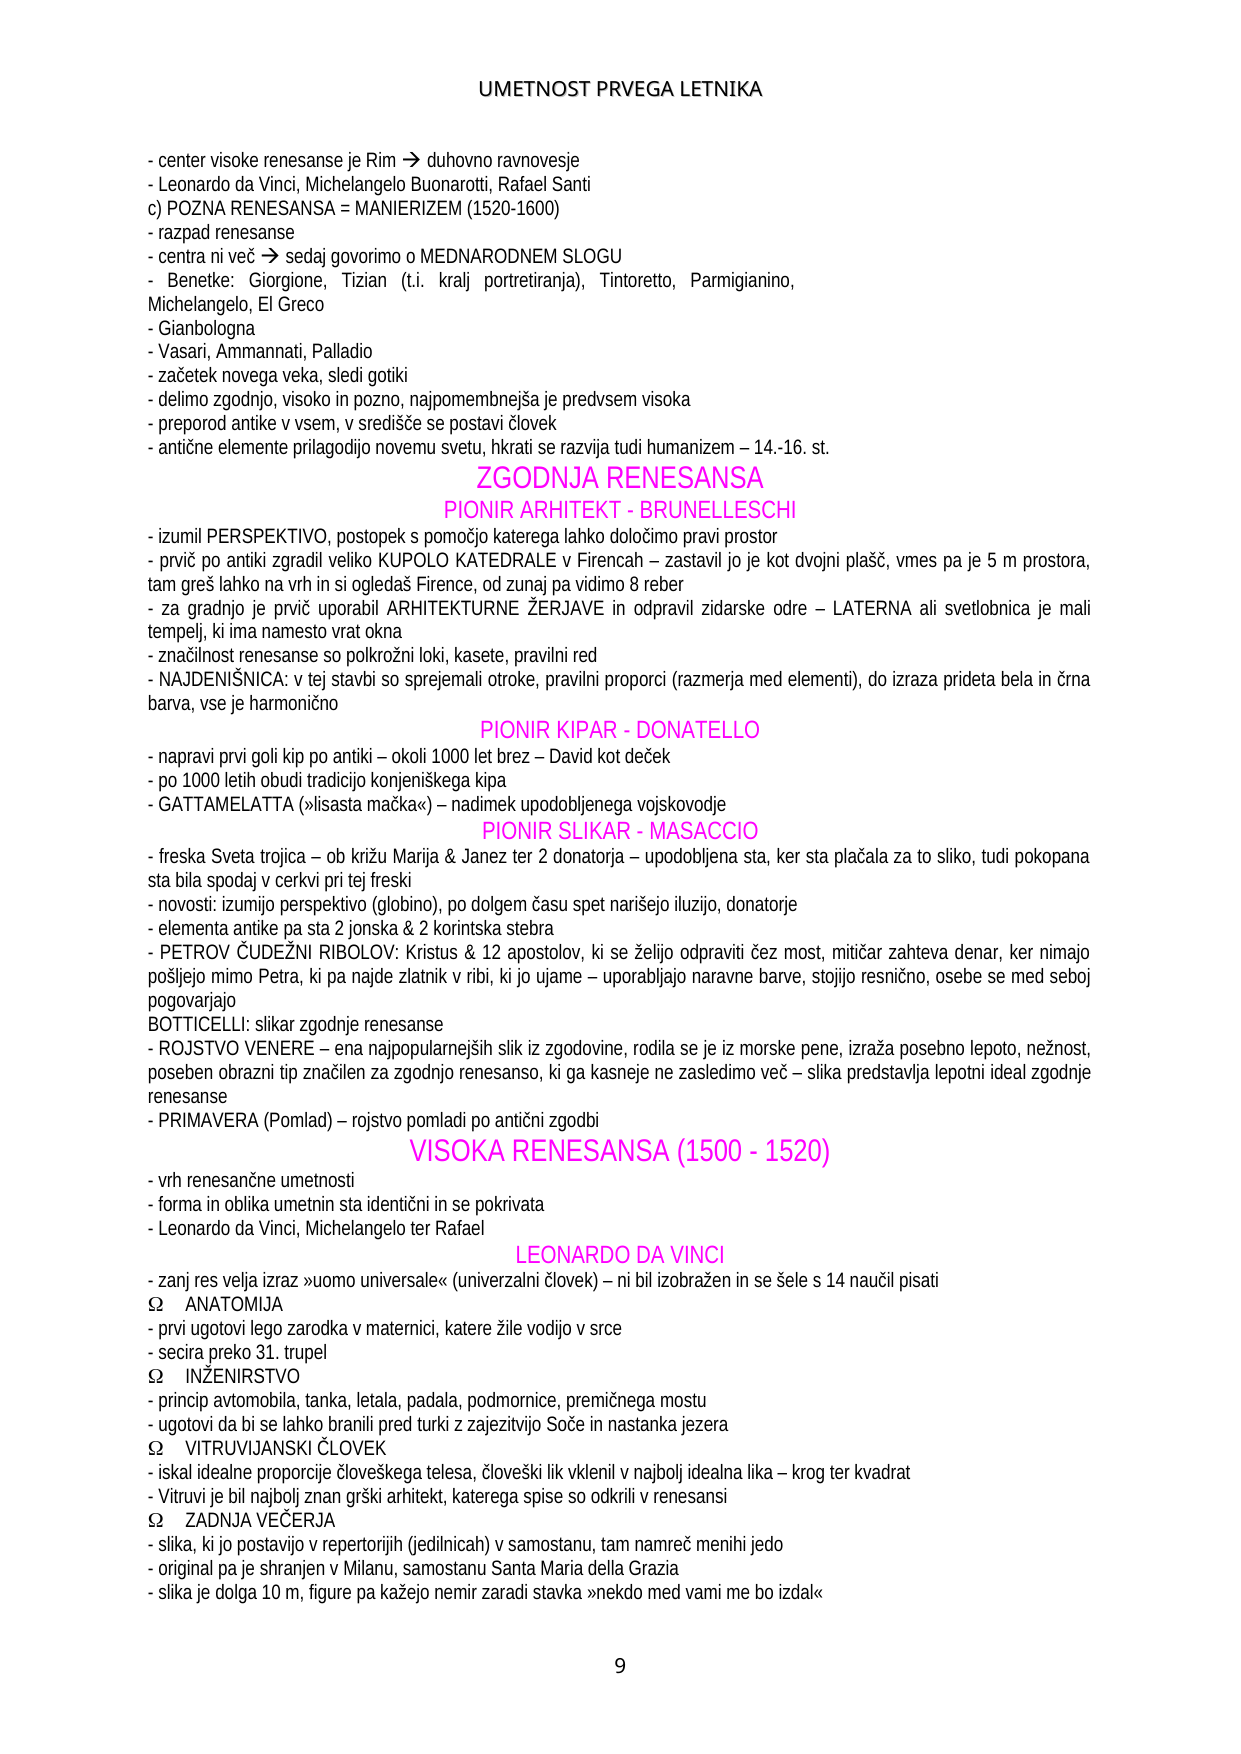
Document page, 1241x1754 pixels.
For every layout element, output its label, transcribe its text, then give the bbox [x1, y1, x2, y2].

text - po 1000 letih obudi tradicijo konjeniškega kipa [148, 768, 1092, 792]
list ANATOMIJA [148, 1292, 1092, 1316]
text - slika, ki jo postavijo v repertorijih (jedilnicah) v samostanu, tam namreč menihi jedo [148, 1532, 1092, 1556]
table_cell [808, 196, 1104, 219]
text - izumil PERSPEKTIVO, postopek s pomočjo katerega lahko določimo pravi prostor [148, 524, 1092, 548]
text - za gradnjo je prvič uporabil ARHITEKTURNE ŽERJAVE in odpravil zidarske odre – LATERNA ali svetlobnica je mali tempelj, ki ima namesto vrat okna [148, 596, 1092, 643]
subtitle PIONIR SLIKAR - MASACCIO [148, 816, 1092, 844]
text - začetek novega veka, sledi gotiki [148, 363, 1092, 387]
subtitle PIONIR KIPAR - DONATELLO [148, 715, 1092, 744]
text - iskal idealne proporcije človeškega telesa, človeški lik vklenil v najbolj idealna lika – krog ter kvadrat [148, 1460, 1092, 1484]
table_cell [808, 220, 1104, 363]
table_cell c) POZNA RENESANSA = MANIERIZEM (1520-1600) [136, 196, 807, 219]
text - Leonardo da Vinci, Michelangelo ter Rafael [148, 1216, 1092, 1240]
text - forma in oblika umetnin sta identični in se pokrivata [148, 1192, 1092, 1216]
subtitle LEONARDO DA VINCI [148, 1240, 1092, 1268]
text - princip avtomobila, tanka, letala, padala, podmornice, premičnega mostu [148, 1388, 1092, 1412]
subtitle VISOKA RENESANSA (1500 - 1520) [148, 1132, 1092, 1168]
table_cell - razpad renesanse - centra ni več  sedaj govorimo o MEDNARODNEM SLOGU - Benetke: Giorgione, Tizian (t.i. kralj portretiranja), Tintoretto, Parmigianino, Michelangelo, El Greco - Gianbologna - Vasari, Ammannati, Palladio [136, 220, 807, 363]
text - GATTAMELATTA (»lisasta mačka«) – nadimek upodobljenega vojskovodje [148, 792, 1092, 816]
text - NAJDENIŠNICA: v tej stavbi so sprejemali otroke, pravilni proporci (razmerja med elementi), do izraza prideta bela in črna barva, vse je harmonično [148, 667, 1092, 715]
text - preporod antike v vsem, v središče se postavi človek [148, 411, 1092, 435]
text - ROJSTVO VENERE – ena najpopularnejših slik iz zgodovine, rodila se je iz morske pene, izraža posebno lepoto, nežnost, poseben obrazni tip značilen za zgodnjo renesanso, ki ga kasneje ne zasledimo več – slika predstavlja lepotni ideal zgodnje renesanse [148, 1036, 1092, 1108]
table_cell - center visoke renesanse je Rim  duhovno ravnovesje - Leonardo da Vinci, Michelangelo Buonarotti, Rafael Santi [136, 148, 807, 196]
text - zanj res velja izraz »uomo universale« (univerzalni človek) – ni bil izobražen in se šele s 14 naučil pisati [148, 1268, 1092, 1292]
text - novosti: izumijo perspektivo (globino), po dolgem času spet narišejo iluzijo, donatorje [148, 892, 1092, 916]
text - Vitruvi je bil najbolj znan grški arhitekt, katerega spise so odkrili v renesansi [148, 1484, 1092, 1508]
list ZADNJA VEČERJA [148, 1508, 1092, 1532]
table_cell [808, 148, 1104, 196]
subtitle PIONIR ARHITEKT - BRUNELLESCHI [148, 495, 1092, 524]
text - delimo zgodnjo, visoko in pozno, najpomembnejša je predvsem visoka [148, 387, 1092, 411]
text - prvi ugotovi lego zarodka v maternici, katere žile vodijo v srce [148, 1316, 1092, 1340]
list INŽENIRSTVO [148, 1364, 1092, 1388]
text BOTTICELLI: slikar zgodnje renesanse [148, 1012, 1092, 1036]
text - original pa je shranjen v Milanu, samostanu Santa Maria della Grazia [148, 1556, 1092, 1580]
subtitle ZGODNJA RENESANSA [148, 459, 1092, 495]
text - ugotovi da bi se lahko branili pred turki z zajezitvijo Soče in nastanka jezera [148, 1412, 1092, 1436]
text - freska Sveta trojica – ob križu Marija & Janez ter 2 donatorja – upodobljena sta, ker sta plačala za to sliko, tudi pokopana sta bila spodaj v cerkvi pri tej freski [148, 844, 1092, 892]
text - napravi prvi goli kip po antiki – okoli 1000 let brez – David kot deček [148, 744, 1092, 768]
text - antične elemente prilagodijo novemu svetu, hkrati se razvija tudi humanizem – 14.-16. st. [148, 435, 1092, 459]
text - secira preko 31. trupel [148, 1340, 1092, 1364]
text - elementa antike pa sta 2 jonska & 2 korintska stebra [148, 916, 1092, 940]
text - vrh renesančne umetnosti [148, 1168, 1092, 1192]
text - slika je dolga 10 m, figure pa kažejo nemir zaradi stavka »nekdo med vami me bo izdal« [148, 1580, 1092, 1604]
text - PETROV ČUDEŽNI RIBOLOV: Kristus & 12 apostolov, ki se želijo odpraviti čez most, mitičar zahteva denar, ker nimajo pošljejo mimo Petra, ki pa najde zlatnik v ribi, ki jo ujame – uporabljajo naravne barve, stojijo resnično, osebe se med seboj pogovarjajo [148, 940, 1092, 1012]
list VITRUVIJANSKI ČLOVEK [148, 1436, 1092, 1460]
text - PRIMAVERA (Pomlad) – rojstvo pomladi po antični zgodbi [148, 1108, 1092, 1132]
text - značilnost renesanse so polkrožni loki, kasete, pravilni red [148, 643, 1092, 667]
text - prvič po antiki zgradil veliko KUPOLO KATEDRALE v Firencah – zastavil jo je kot dvojni plašč, vmes pa je 5 m prostora, tam greš lahko na vrh in si ogledaš Firence, od zunaj pa vidimo 8 reber [148, 548, 1092, 596]
